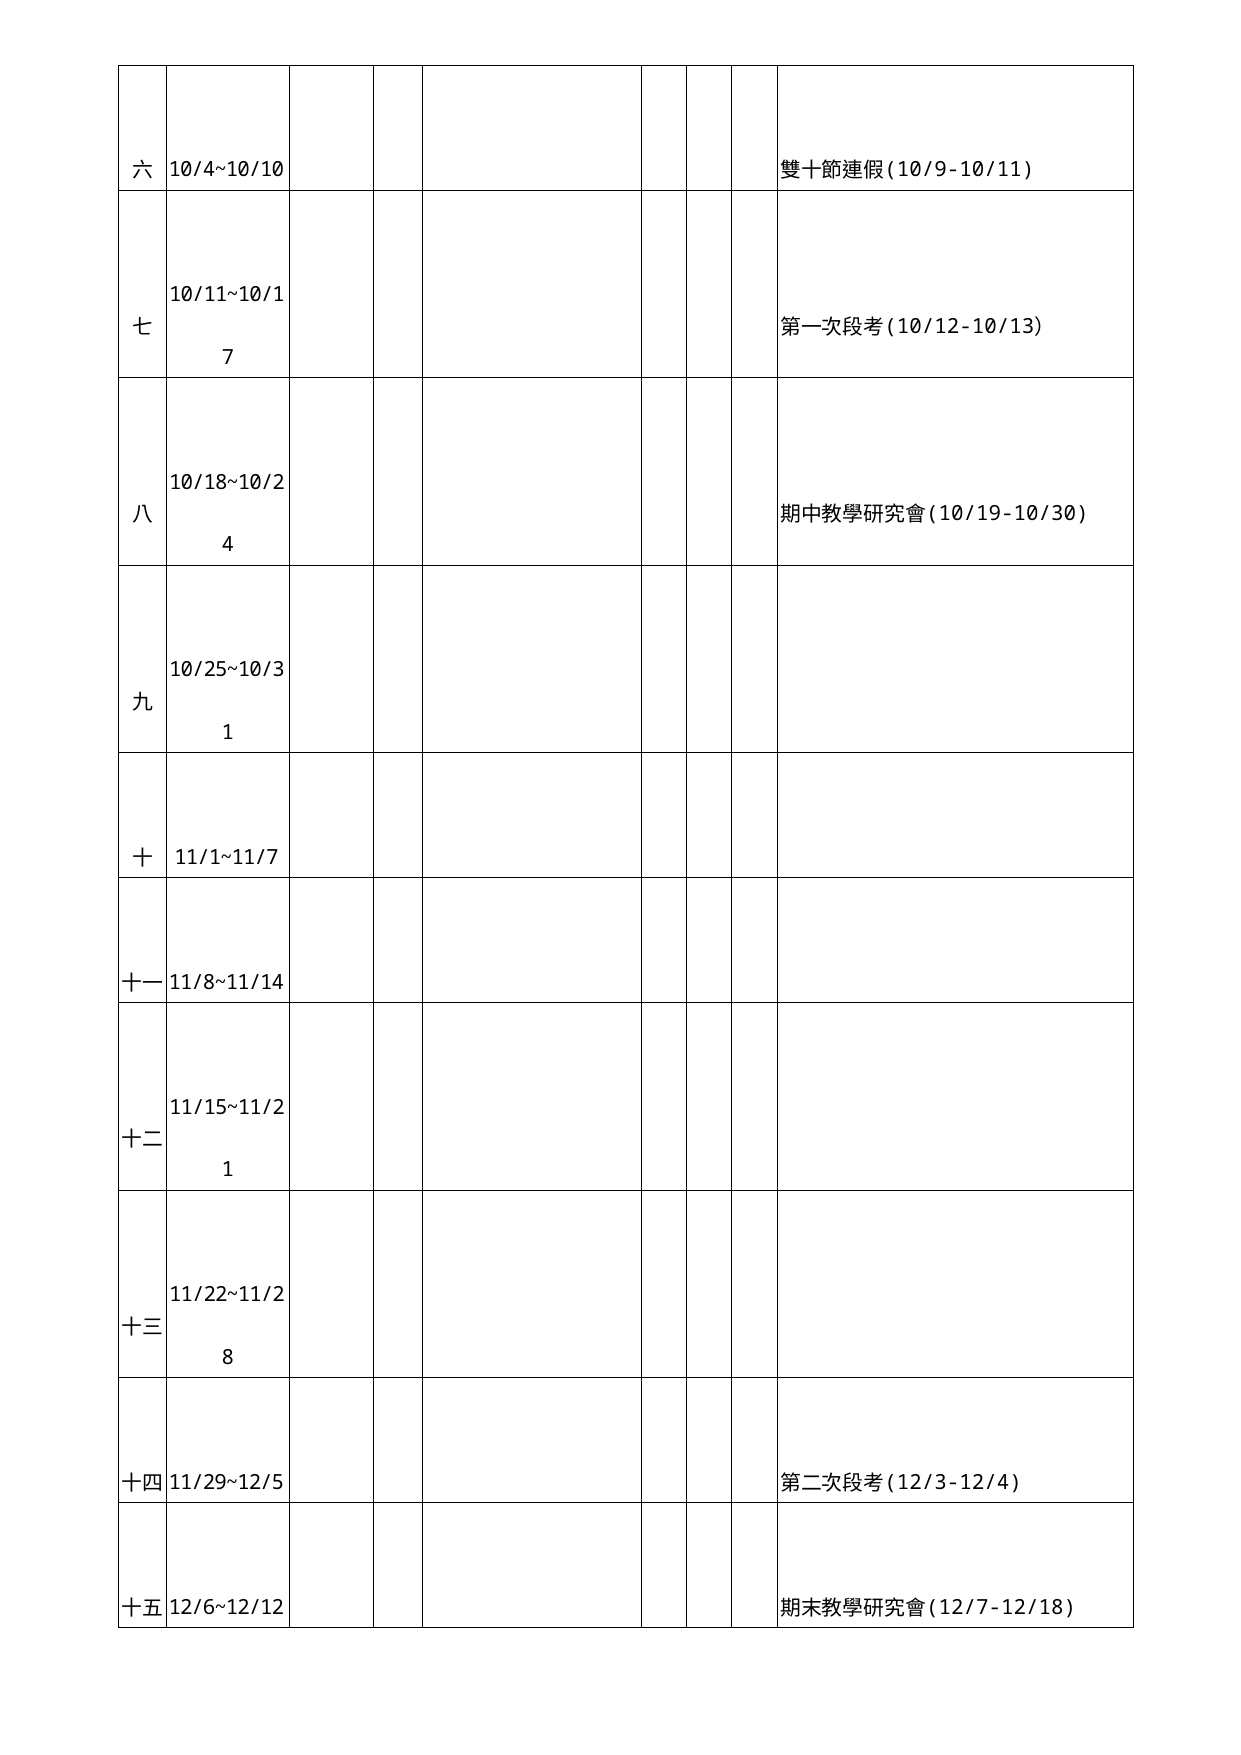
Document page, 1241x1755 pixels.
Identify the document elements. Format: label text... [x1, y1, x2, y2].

table_cell [642, 66, 686, 189]
table_cell [732, 878, 777, 1002]
table_cell [290, 191, 373, 377]
table_cell [778, 1003, 1133, 1189]
table_cell 10/25~10/31 [167, 566, 289, 752]
table_cell [290, 378, 373, 564]
table_cell 九 [119, 566, 166, 752]
table_cell 第二次段考(12/3-12/4) [778, 1378, 1133, 1502]
table_cell [423, 878, 641, 1002]
table_cell [732, 1191, 777, 1377]
table_cell [374, 66, 422, 189]
table_cell [423, 1378, 641, 1502]
table_cell 11/29~12/5 [167, 1378, 289, 1502]
table_cell [423, 191, 641, 377]
table_cell [374, 1003, 422, 1189]
table_cell [732, 378, 777, 564]
table_cell [374, 1191, 422, 1377]
table_cell [374, 878, 422, 1002]
table_cell 十五 [119, 1503, 166, 1627]
table_cell [374, 753, 422, 877]
table_cell [423, 1191, 641, 1377]
table_cell [642, 878, 686, 1002]
table_cell [642, 1378, 686, 1502]
table_cell 第一次段考(10/12-10/13） [778, 191, 1133, 377]
table_cell [687, 66, 731, 189]
table_cell [423, 378, 641, 564]
table_cell 10/18~10/24 [167, 378, 289, 564]
table_cell [290, 1503, 373, 1627]
table_cell [687, 1378, 731, 1502]
table_cell [423, 1003, 641, 1189]
table_cell [687, 566, 731, 752]
table_cell [423, 66, 641, 189]
table_cell [423, 1503, 641, 1627]
table_cell [687, 1503, 731, 1627]
table_cell [374, 566, 422, 752]
table_cell 期末教學研究會(12/7-12/18) [778, 1503, 1133, 1627]
table_cell [778, 878, 1133, 1002]
table_cell [732, 1003, 777, 1189]
table_cell 11/22~11/28 [167, 1191, 289, 1377]
table_cell 七 [119, 191, 166, 377]
table_cell [687, 378, 731, 564]
table_cell 十三 [119, 1191, 166, 1377]
table_cell 六 [119, 66, 166, 189]
table_cell [687, 191, 731, 377]
table_cell [732, 1503, 777, 1627]
table_cell [374, 378, 422, 564]
table_cell [778, 566, 1133, 752]
table_cell 雙十節連假(10/9-10/11) [778, 66, 1133, 189]
table_cell [423, 566, 641, 752]
table_cell [290, 1003, 373, 1189]
table_cell [642, 566, 686, 752]
table_cell 十四 [119, 1378, 166, 1502]
table_cell [290, 1191, 373, 1377]
table_cell [290, 1378, 373, 1502]
table_cell [732, 753, 777, 877]
table_cell [290, 66, 373, 189]
table_cell [290, 878, 373, 1002]
table_cell [374, 191, 422, 377]
table_cell [732, 566, 777, 752]
table_cell [687, 878, 731, 1002]
table_cell [687, 1191, 731, 1377]
table_cell [642, 378, 686, 564]
table_cell 12/6~12/12 [167, 1503, 289, 1627]
table_cell [642, 1191, 686, 1377]
table_cell 十一 [119, 878, 166, 1002]
table_cell 十 [119, 753, 166, 877]
table_cell [374, 1503, 422, 1627]
table_cell 期中教學研究會(10/19-10/30) [778, 378, 1133, 564]
table_cell [687, 1003, 731, 1189]
table_cell [290, 566, 373, 752]
table_cell [732, 191, 777, 377]
table_cell [778, 1191, 1133, 1377]
table_cell 八 [119, 378, 166, 564]
table_cell 11/8~11/14 [167, 878, 289, 1002]
table_cell 十二 [119, 1003, 166, 1189]
table_cell [423, 753, 641, 877]
table_cell [642, 753, 686, 877]
table_cell [642, 1503, 686, 1627]
table_cell [778, 753, 1133, 877]
table_cell 11/1~11/7 [167, 753, 289, 877]
table_cell [732, 66, 777, 189]
table_cell [642, 191, 686, 377]
table_cell [374, 1378, 422, 1502]
table_cell [687, 753, 731, 877]
table_cell [290, 753, 373, 877]
table_cell 10/11~10/17 [167, 191, 289, 377]
table_cell 10/4~10/10 [167, 66, 289, 189]
table_cell [642, 1003, 686, 1189]
table_cell 11/15~11/21 [167, 1003, 289, 1189]
table_cell [732, 1378, 777, 1502]
